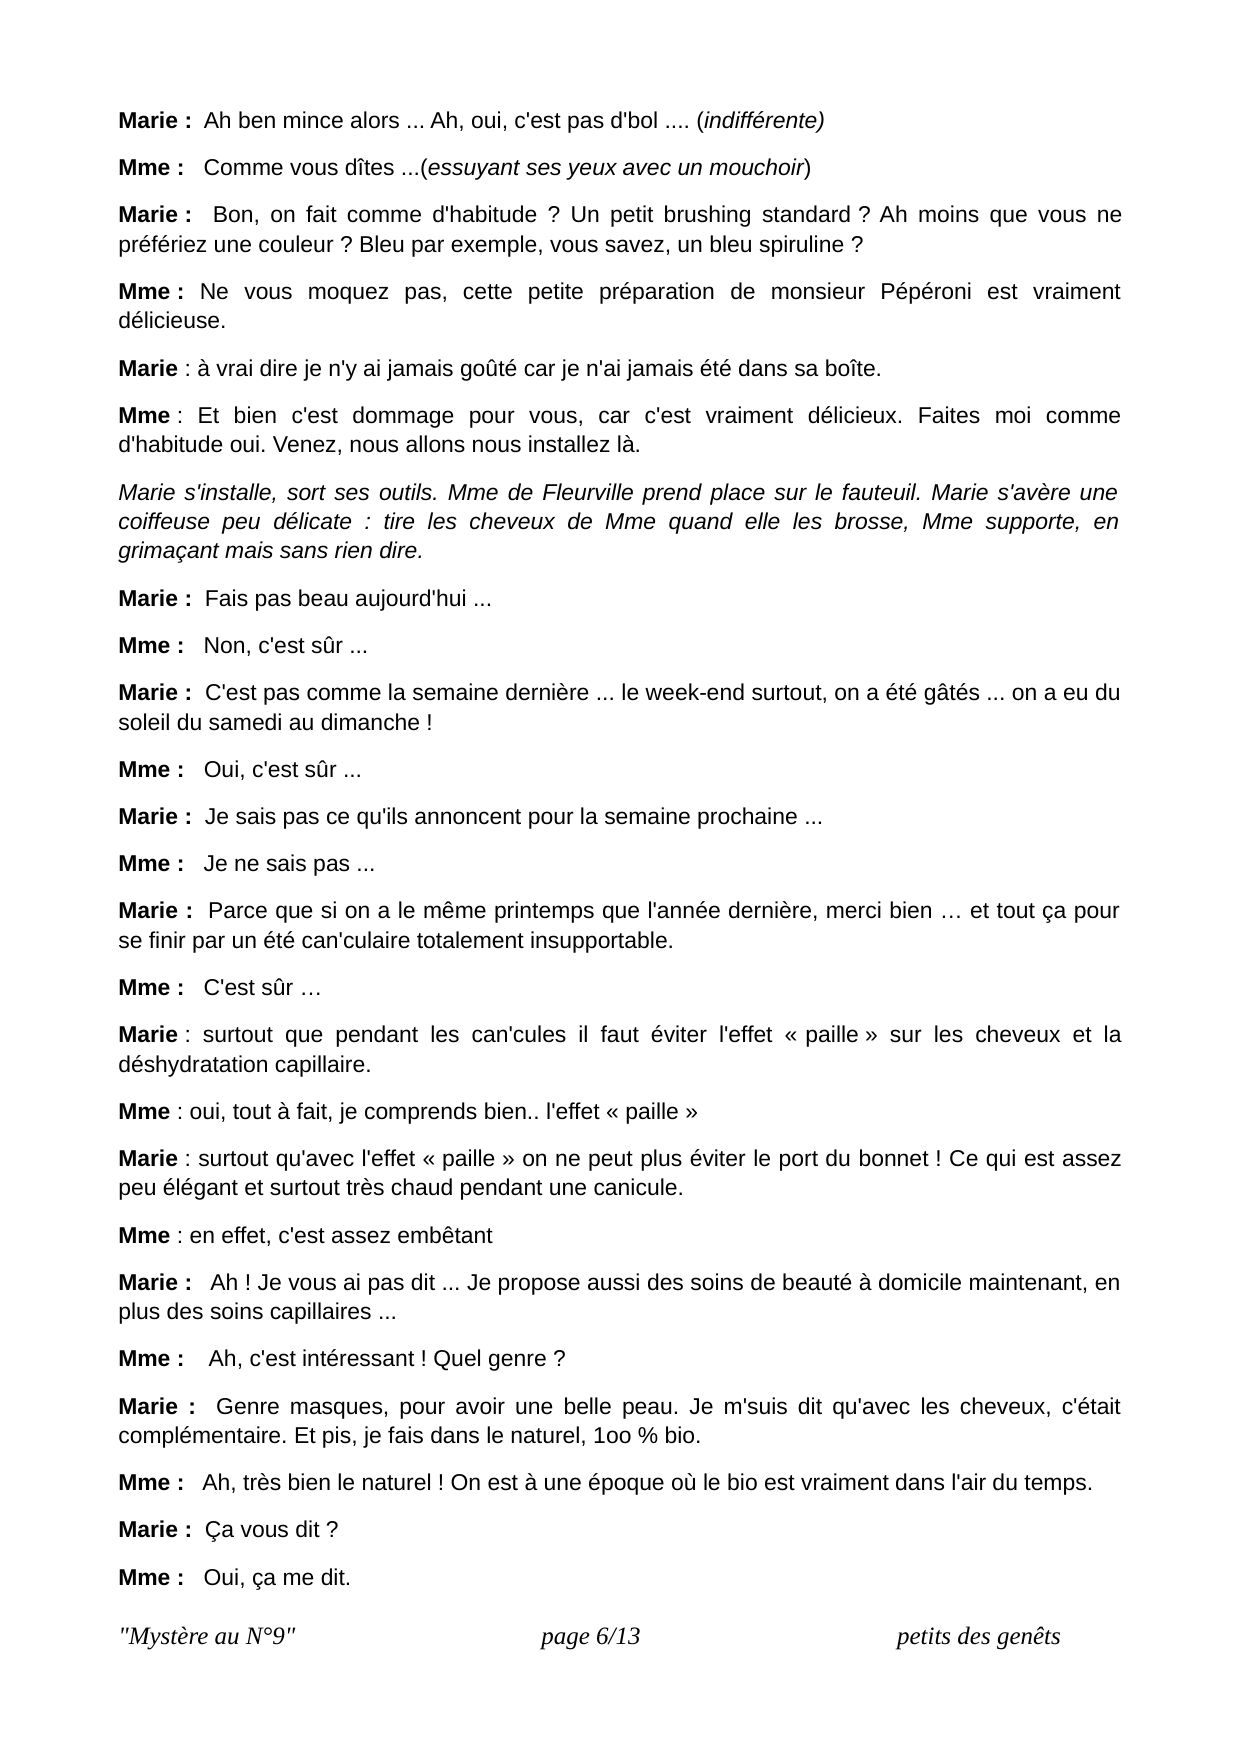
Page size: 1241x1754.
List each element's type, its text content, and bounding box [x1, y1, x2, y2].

text Marie : Genre masques, pour avoir une belle peau. Je m'suis dit qu'avec les cheveux, c'était complémentaire. Et pis, je fais dans le naturel, 1oo % bio. [118, 1389, 1122, 1448]
text Marie : Bon, on fait comme d'habitude ? Un petit brushing standard ? Ah moins que vous ne préfériez une couleur ? Bleu par exemple, vous savez, un bleu spiruline ? [118, 198, 1122, 257]
text Mme : oui, tout à fait, je comprends bien.. l'effet « paille » [118, 1094, 1122, 1124]
text Mme : Oui, c'est sûr ... [118, 752, 1122, 782]
text Marie : Ça vous dit ? [118, 1513, 1122, 1543]
text Marie : Fais pas beau aujourd'hui ... [118, 581, 1122, 611]
text Marie : Je sais pas ce qu'ils annoncent pour la semaine prochaine ... [118, 800, 1122, 829]
text Mme : Et bien c'est dommage pour vous, car c'est vraiment délicieux. Faites moi comme d'habitude oui. Venez, nous allons nous installez là. [118, 399, 1122, 458]
text Marie : surtout qu'avec l'effet « paille » on ne peut plus éviter le port du bonnet ! Ce qui est assez peu élégant et surtout très chaud pendant une canicule. [118, 1142, 1122, 1201]
text Marie : surtout que pendant les can'cules il faut éviter l'effet « paille » sur les cheveux et la déshydratation capillaire. [118, 1018, 1122, 1077]
text Marie : Parce que si on a le même printemps que l'année dernière, merci bien … et tout ça pour se finir par un été can'culaire totalement insupportable. [118, 894, 1122, 953]
text Mme : en effet, c'est assez embêtant [118, 1218, 1122, 1248]
text Marie : à vrai dire je n'y ai jamais goûté car je n'ai jamais été dans sa boîte. [118, 351, 1122, 381]
text Marie s'installe, sort ses outils. Mme de Fleurville prend place sur le fauteuil. Marie s'avère une coiffeuse peu délicate : tire les cheveux de Mme quand elle les brosse, Mme supporte, en grimaçant mais sans rien dire. [118, 475, 1122, 564]
text Mme : Ne vous moquez pas, cette petite préparation de monsieur Pépéroni est vraiment délicieuse. [118, 275, 1122, 334]
text Mme : Oui, ça me dit. [118, 1561, 1122, 1590]
text Marie : Ah ! Je vous ai pas dit ... Je propose aussi des soins de beauté à domicile maintenant, en plus des soins capillaires ... [118, 1266, 1122, 1324]
text Marie : C'est pas comme la semaine dernière ... le week-end surtout, on a été gâtés ... on a eu du soleil du samedi au dimanche ! [118, 676, 1122, 735]
text Mme : Je ne sais pas ... [118, 847, 1122, 876]
text Mme : C'est sûr … [118, 971, 1122, 1000]
text Mme : Ah, c'est intéressant ! Quel genre ? [118, 1342, 1122, 1372]
text Mme : Ah, très bien le naturel ! On est à une époque où le bio est vraiment dans l'air du temps. [118, 1466, 1122, 1496]
text Marie : Ah ben mince alors ... Ah, oui, c'est pas d'bol .... (indifférente) [118, 104, 1122, 133]
text Mme : Comme vous dîtes ...(essuyant ses yeux avec un mouchoir) [118, 151, 1122, 180]
text Mme : Non, c'est sûr ... [118, 629, 1122, 658]
